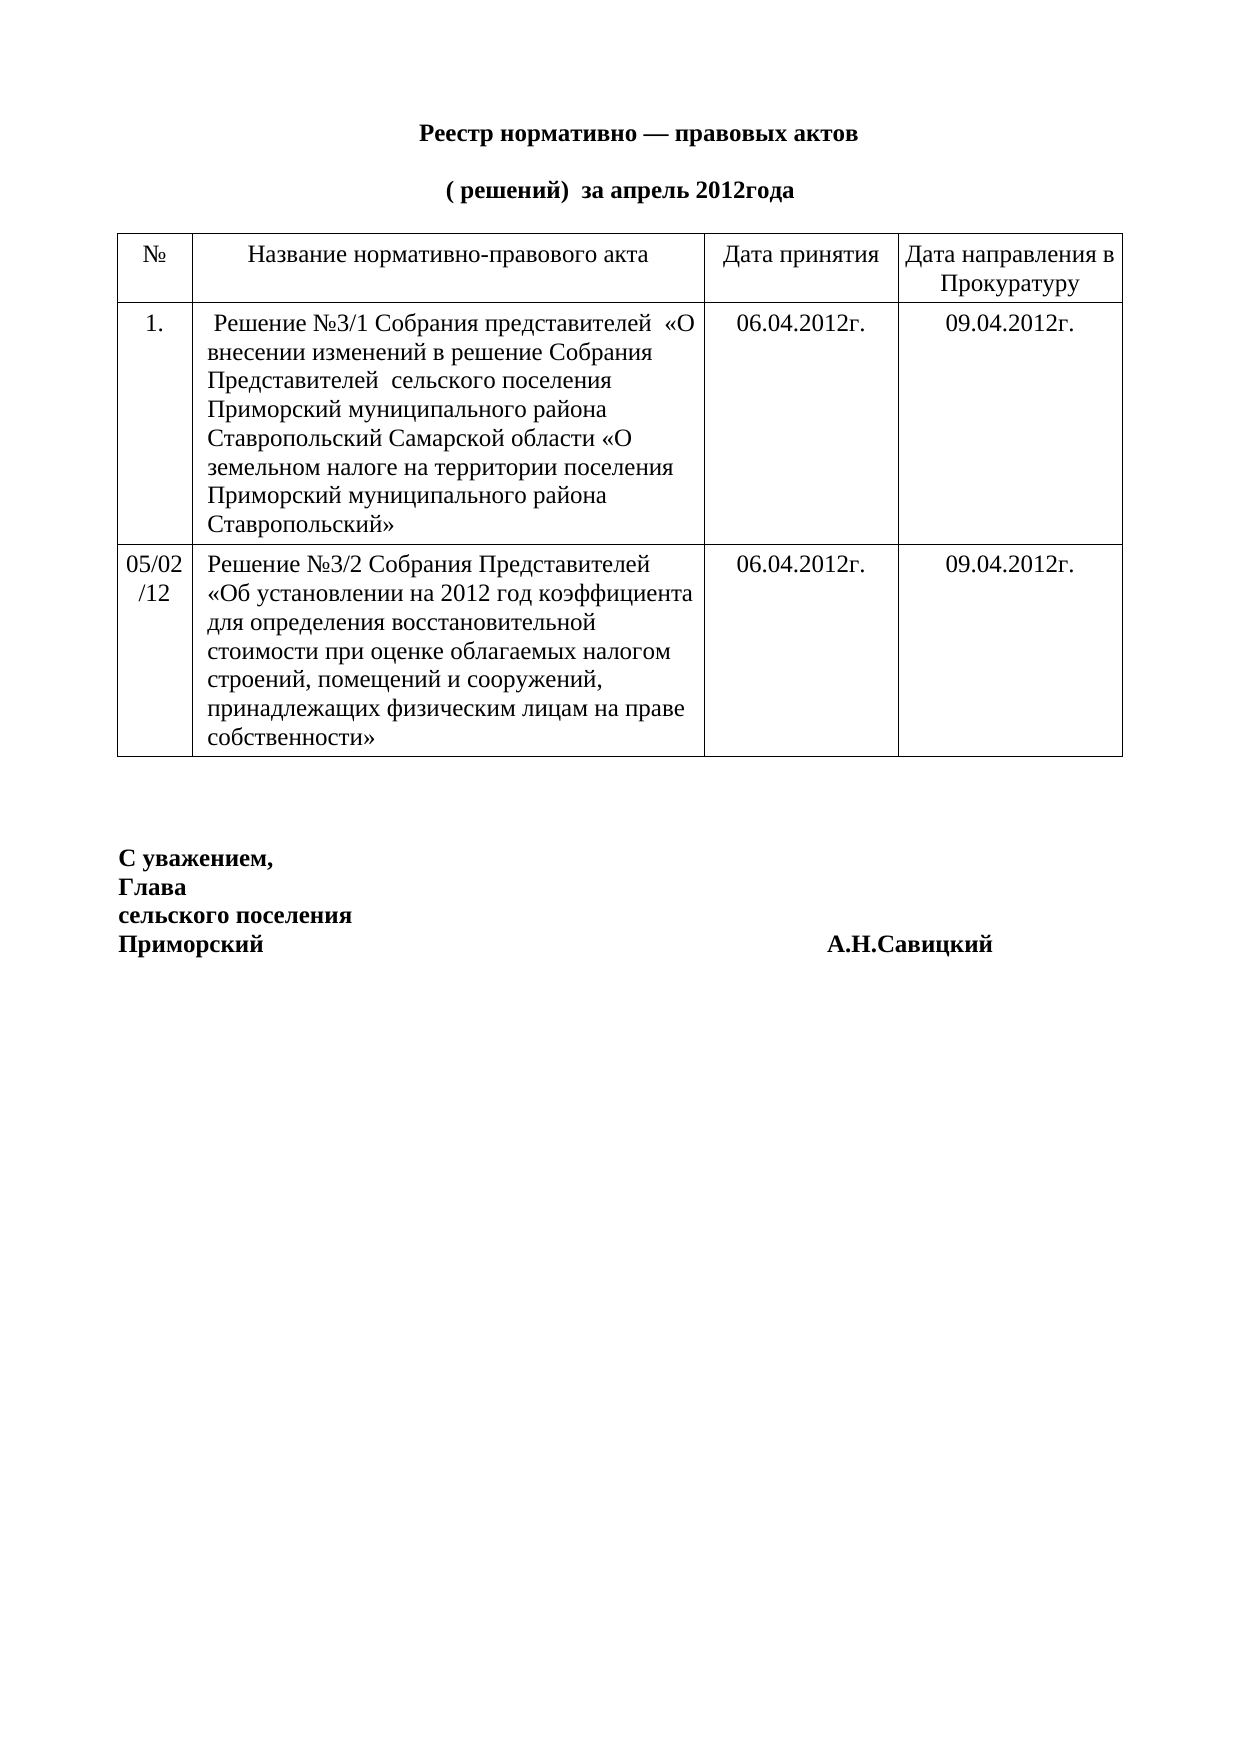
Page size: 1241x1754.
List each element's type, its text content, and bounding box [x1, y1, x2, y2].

text Реестр нормативно — правовых актов [118, 118, 1122, 147]
table_cell 06.04.2012г. [705, 303, 898, 544]
text ( решений) за апрель 2012года [118, 176, 1122, 204]
table_cell 1. [118, 303, 192, 544]
text сельского поселения [118, 900, 1122, 929]
text Глава [118, 872, 1122, 900]
table_cell 09.04.2012г. [899, 303, 1122, 544]
text С уважением, [118, 843, 1122, 872]
table_header Название нормативно-правового акта [193, 234, 704, 302]
table_cell Решение №3/2 Собрания Представителей «Об установлении на 2012 год коэффициента для определения восстановительной стоимости при оценке облагаемых налогом строений, помещений и сооружений, принадлежащих физическим лицам на праве собственности» [193, 545, 704, 756]
table_header № [118, 234, 192, 302]
table_cell 02.05.12 [118, 545, 192, 756]
table_cell 06.04.2012г. [705, 545, 898, 756]
table_cell 09.04.2012г. [899, 545, 1122, 756]
text Приморский А.Н.Савицкий [118, 929, 1122, 958]
table_cell Решение №3/1 Собрания представителей «О внесении изменений в решение Собрания Представителей сельского поселения Приморский муниципального района Ставропольский Самарской области «О земельном налоге на территории поселения Приморский муниципального района Ставропольский» [193, 303, 704, 544]
table_header Дата принятия [705, 234, 898, 302]
table_header Дата направления в Прокуратуру [899, 234, 1122, 302]
